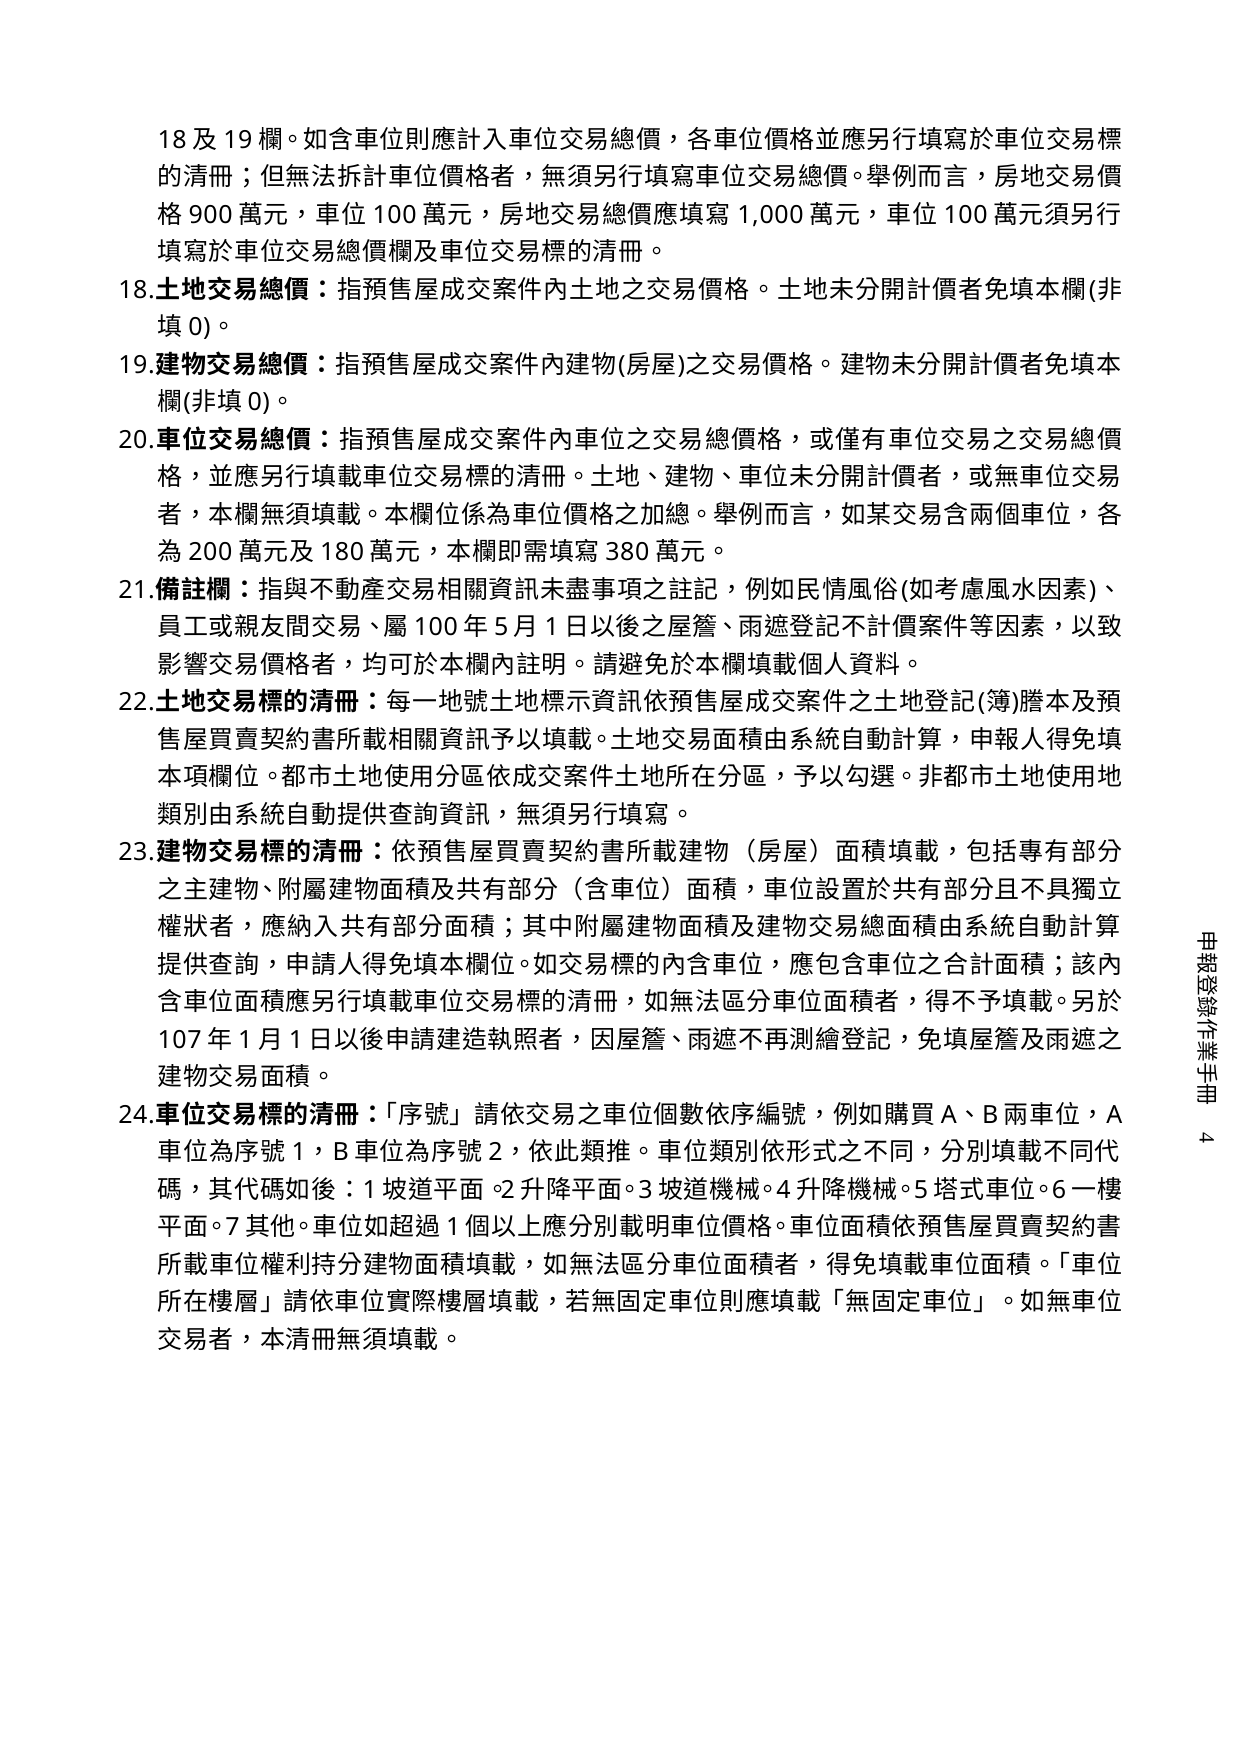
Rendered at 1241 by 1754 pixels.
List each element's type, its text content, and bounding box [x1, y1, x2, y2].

text 21.備註欄：指與不動產交易相關資訊未盡事項之註記，例如民情風俗(如考慮風水因素)、員工或親友間交易、屬100年5月1日以後之屋簷、雨遮登記不計價案件等因素，以致影響交易價格者，均可於本欄內註明。請避免於本欄填載個人資料。 [118, 568, 1122, 681]
text 23.建物交易標的清冊：依預售屋買賣契約書所載建物（房屋）面積填載，包括專有部分之主建物、附屬建物面積及共有部分（含車位）面積，車位設置於共有部分且不具獨立權狀者，應納入共有部分面積；其中附屬建物面積及建物交易總面積由系統自動計算提供查詢，申請人得免填本欄位。如交易標的內含車位，應包含車位之合計面積；該內含車位面積應另行填載車位交易標的清冊，如無法區分車位面積者，得不予填載。另於107年1月1日以後申請建造執照者，因屋簷、雨遮不再測繪登記，免填屋簷及雨遮之建物交易面積。 [118, 831, 1122, 1093]
text 20.車位交易總價：指預售屋成交案件內車位之交易總價格，或僅有車位交易之交易總價格，並應另行填載車位交易標的清冊。土地、建物、車位未分開計價者，或無車位交易者，本欄無須填載。本欄位係為車位價格之加總。舉例而言，如某交易含兩個車位，各為200萬元及180萬元，本欄即需填寫380萬元。 [118, 418, 1122, 568]
text 22.土地交易標的清冊：每一地號土地標示資訊依預售屋成交案件之土地登記(簿)謄本及預售屋買賣契約書所載相關資訊予以填載。土地交易面積由系統自動計算，申報人得免填本項欄位。都市土地使用分區依成交案件土地所在分區，予以勾選。非都市土地使用地類別由系統自動提供查詢資訊，無須另行填寫。 [118, 681, 1122, 831]
text 19.建物交易總價：指預售屋成交案件內建物(房屋)之交易價格。建物未分開計價者免填本欄(非填0)。 [118, 343, 1122, 418]
text 18.土地交易總價：指預售屋成交案件內土地之交易價格。土地未分開計價者免填本欄(非填0)。 [118, 268, 1122, 343]
text 18及19欄。如含車位則應計入車位交易總價，各車位價格並應另行填寫於車位交易標的清冊；但無法拆計車位價格者，無須另行填寫車位交易總價。舉例而言，房地交易價格900萬元，車位100萬元，房地交易總價應填寫1,000萬元，車位100萬元須另行填寫於車位交易總價欄及車位交易標的清冊。 [118, 118, 1122, 268]
text 24.車位交易標的清冊：「序號」請依交易之車位個數依序編號，例如購買A、B兩車位，A車位為序號1，B車位為序號2，依此類推。車位類別依形式之不同，分別填載不同代碼，其代碼如後：1坡道平面。2升降平面。3坡道機械。4升降機械。5塔式車位。6一樓平面。7其他。車位如超過1個以上應分別載明車位價格。車位面積依預售屋買賣契約書所載車位權利持分建物面積填載，如無法區分車位面積者，得免填載車位面積。「車位所在樓層」請依車位實際樓層填載，若無固定車位則應填載「無固定車位」。如無車位交易者，本清冊無須填載。 [118, 1093, 1122, 1356]
